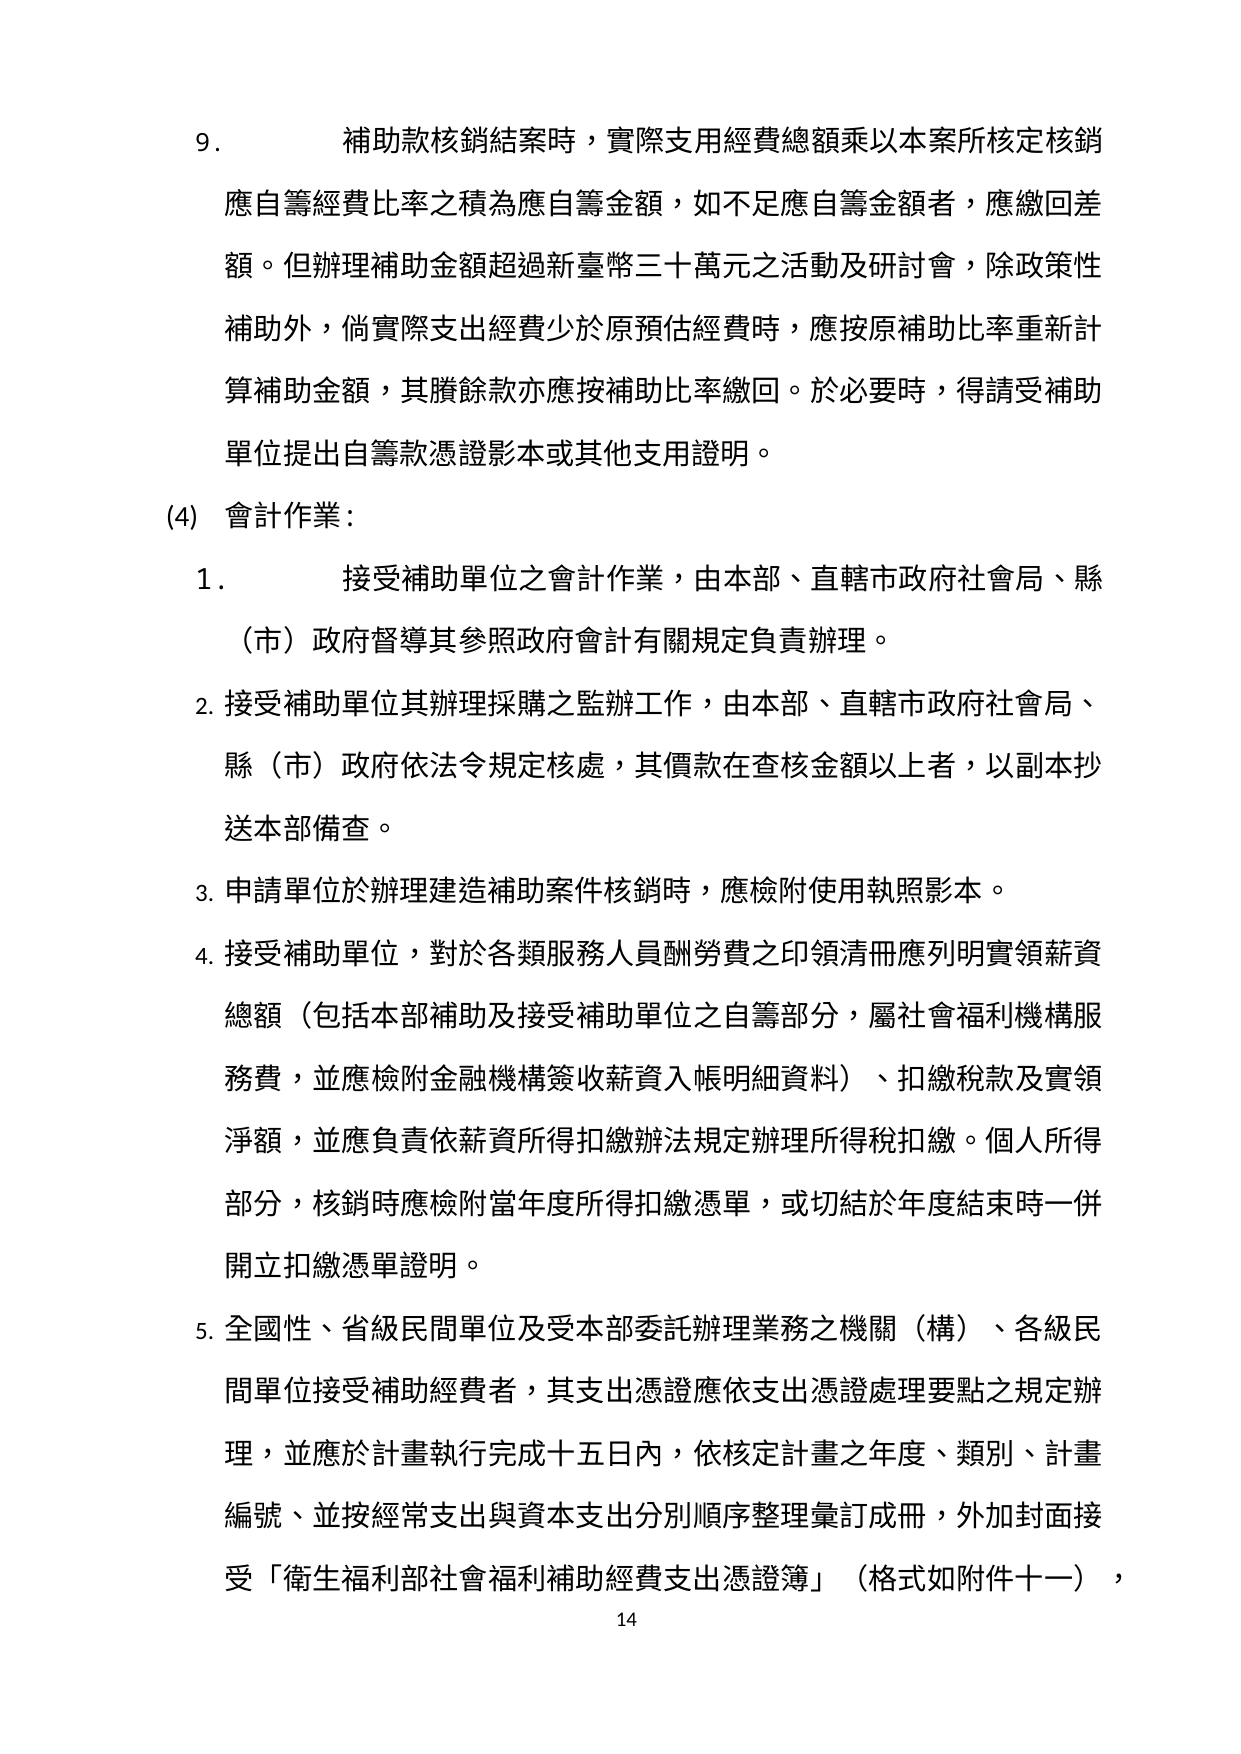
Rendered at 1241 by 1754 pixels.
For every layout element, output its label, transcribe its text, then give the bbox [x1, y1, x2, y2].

list 申請單位於辦理建造補助案件核銷時，應檢附使用執照影本。 [195, 847, 1104, 910]
list 接受補助單位之會計作業，由本部、直轄市政府社會局、縣（市）政府督導其參照政府會計有關規定負責辦理。 [195, 535, 1104, 660]
list 全國性、省級民間單位及受本部委託辦理業務之機關（構）、各級民間單位接受補助經費者，其支出憑證應依支出憑證處理要點之規定辦理，並應於計畫執行完成十五日內，依核定計畫之年度、類別、計畫編號、並按經常支出與資本支出分別順序整理彙訂成冊，外加封面接受「衛生福利部社會福利補助經費支出憑證簿」（格式如附件十一），並附接受「衛生福利部社會福利補助經費支出明細表」（格式如附件十二）（如接受二個以上政府機關補助者，應列明各機關補助項目及金額如附件十二之一）及「接受衛生福利部社會福利補助經費執行概況考核表」（格式如附件十三），報本部結案；其他接受補助單位其支出憑證簿及支出明細表逕送直轄市政府社會局、縣（市）政府。受補助單位辦理核銷時，並應檢附「衛生福利部社會福利經費帳目核銷資料檢查表」（附件十四）、「社會福利補助支出憑證自我檢查表」（附件十五），以加強核銷作業。 [195, 1285, 1104, 1597]
list 接受補助單位，對於各類服務人員酬勞費之印領清冊應列明實領薪資總額（包括本部補助及接受補助單位之自籌部分，屬社會福利機構服務費，並應檢附金融機構簽收薪資入帳明細資料）、扣繳稅款及實領淨額，並應負責依薪資所得扣繳辦法規定辦理所得稅扣繳。個人所得部分，核銷時應檢附當年度所得扣繳憑單，或切結於年度結束時一併開立扣繳憑單證明。 [195, 910, 1104, 1285]
list 補助款核銷結案時，實際支用經費總額乘以本案所核定核銷應自籌經費比率之積為應自籌金額，如不足應自籌金額者，應繳回差額。但辦理補助金額超過新臺幣三十萬元之活動及研討會，除政策性補助外，倘實際支出經費少於原預估經費時，應按原補助比率重新計算補助金額，其賸餘款亦應按補助比率繳回。於必要時，得請受補助單位提出自籌款憑證影本或其他支用證明。 [195, 97, 1104, 472]
list 會計作業: [166, 472, 1104, 535]
list 接受補助單位其辦理採購之監辦工作，由本部、直轄市政府社會局、縣（市）政府依法令規定核處，其價款在查核金額以上者，以副本抄送本部備查。 [195, 660, 1104, 847]
